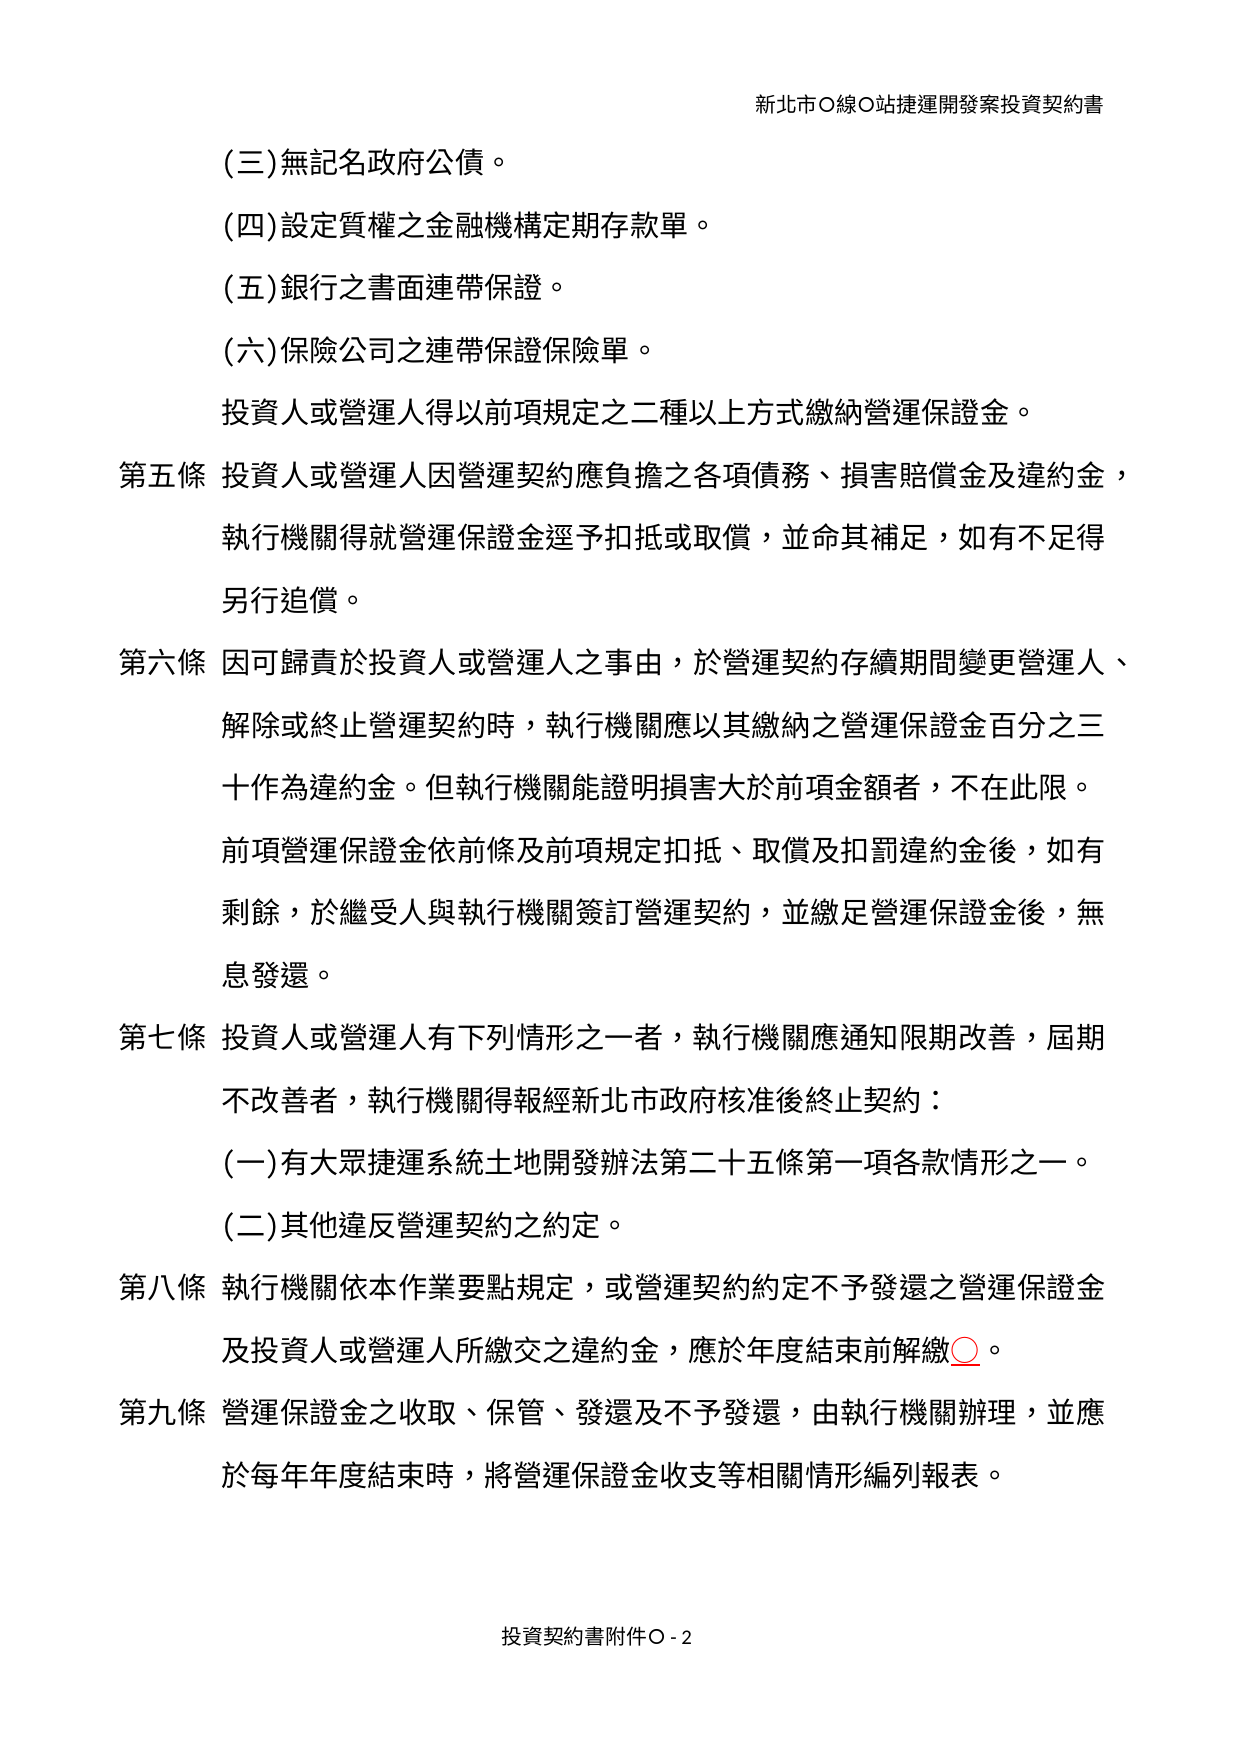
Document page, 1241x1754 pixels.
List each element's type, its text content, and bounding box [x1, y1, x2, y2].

text 第五條 投資人或營運人因營運契約應負擔之各項債務、損害賠償金及違約金，執行機關得就營運保證金逕予扣抵或取償，並命其補足，如有不足得另行追償。 [118, 432, 1107, 619]
text (六)保險公司之連帶保證保險單。 [221, 307, 1107, 369]
text 第九條 營運保證金之收取、保管、發還及不予發還，由執行機關辦理，並應於每年年度結束時，將營運保證金收支等相關情形編列報表。 [118, 1369, 1107, 1494]
text (三)無記名政府公債。 [221, 119, 1107, 182]
text 第七條 投資人或營運人有下列情形之一者，執行機關應通知限期改善，屆期不改善者，執行機關得報經新北市政府核准後終止契約： [118, 994, 1107, 1119]
text 前項營運保證金依前條及前項規定扣抵、取償及扣罰違約金後，如有剩餘，於繼受人與執行機關簽訂營運契約，並繳足營運保證金後，無息發還。 [221, 807, 1107, 994]
text 投資人或營運人得以前項規定之二種以上方式繳納營運保證金。 [221, 369, 1107, 432]
text (四)設定質權之金融機構定期存款單。 [221, 182, 1107, 244]
text (一)有大眾捷運系統土地開發辦法第二十五條第一項各款情形之一。 [221, 1119, 1107, 1182]
text (五)銀行之書面連帶保證。 [221, 244, 1107, 307]
text (二)其他違反營運契約之約定。 [221, 1182, 1107, 1244]
text 第六條 因可歸責於投資人或營運人之事由，於營運契約存續期間變更營運人、解除或終止營運契約時，執行機關應以其繳納之營運保證金百分之三十作為違約金。但執行機關能證明損害大於前項金額者，不在此限。 [118, 619, 1107, 807]
text 第八條 執行機關依本作業要點規定，或營運契約約定不予發還之營運保證金及投資人或營運人所繳交之違約金，應於年度結束前解繳○。 [118, 1244, 1107, 1369]
